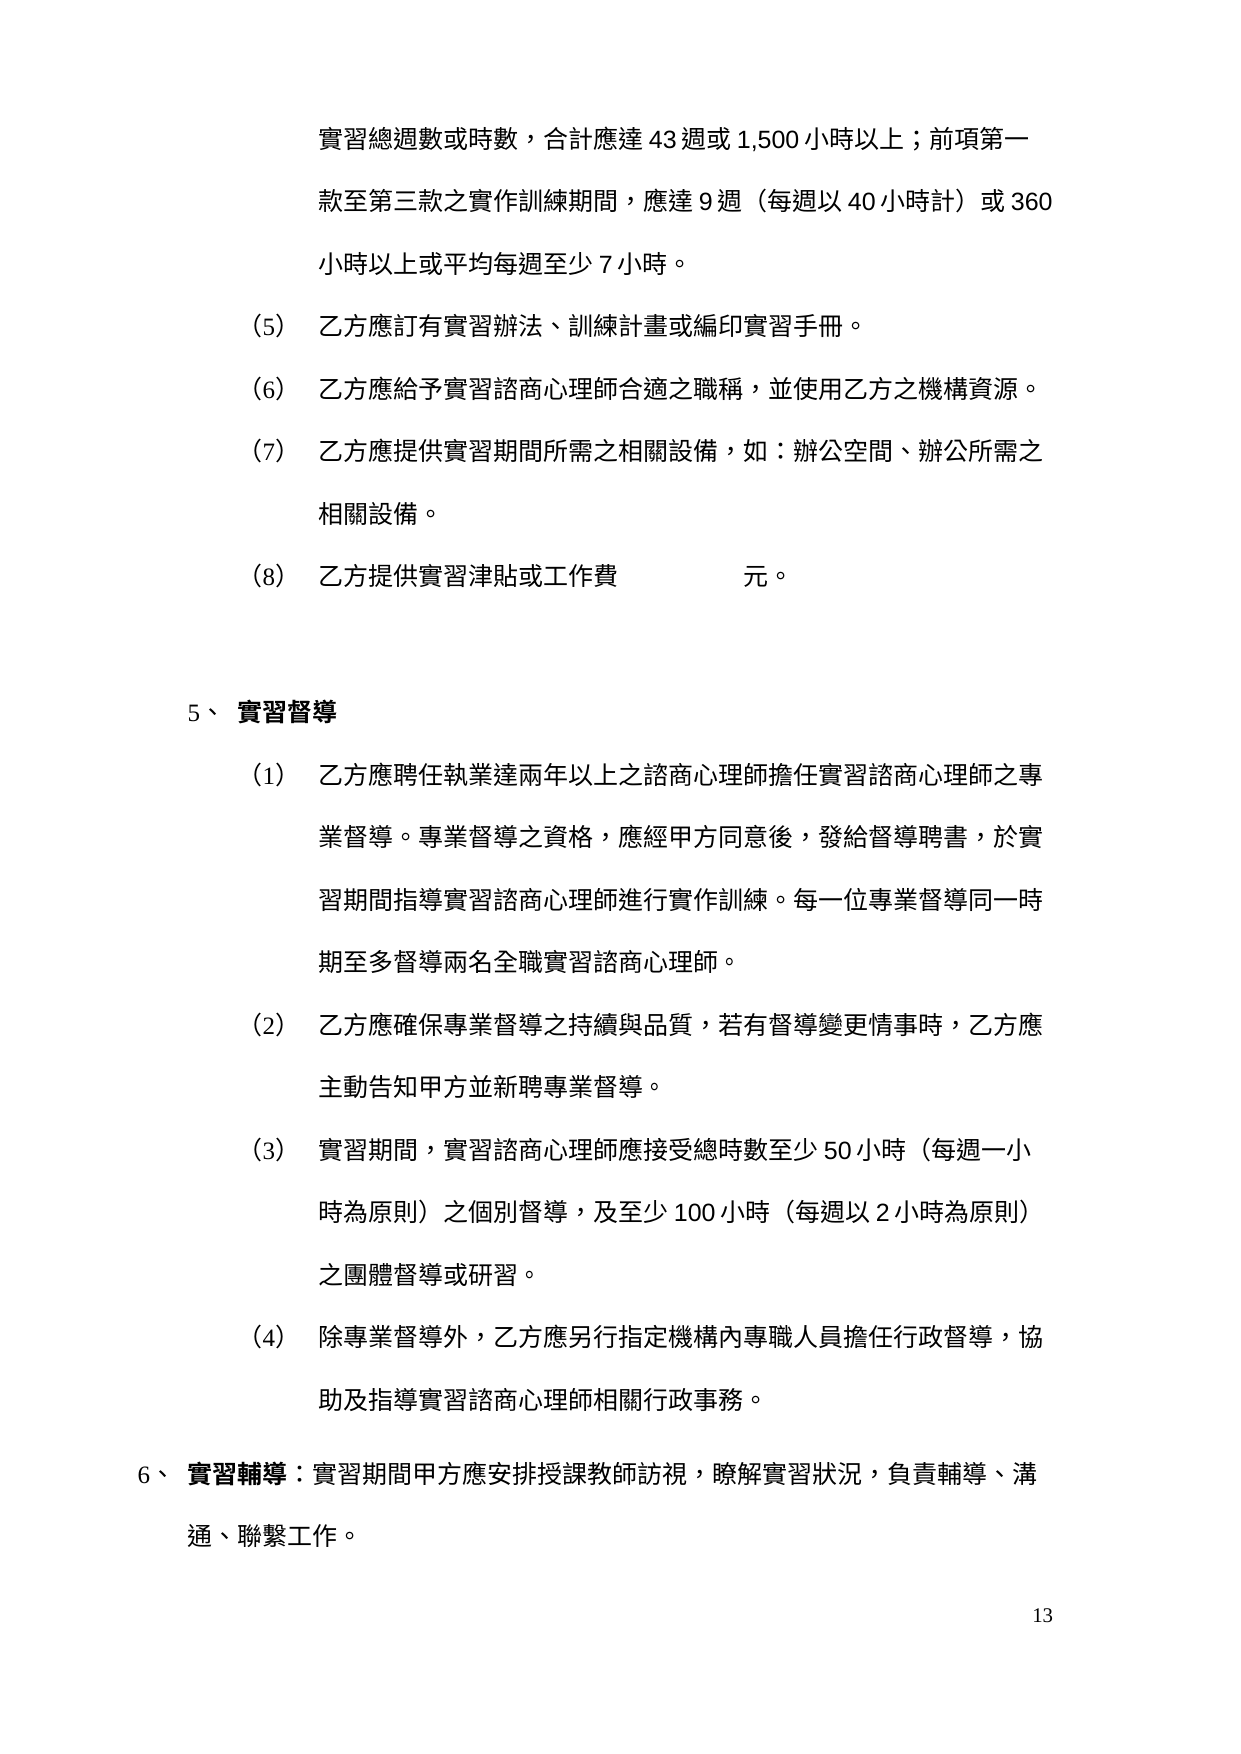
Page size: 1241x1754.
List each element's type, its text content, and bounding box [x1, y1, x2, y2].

list 乙方應聘任執業達兩年以上之諮商心理師擔任實習諮商心理師之專業督導。專業督導之資格，應經甲方同意後，發給督導聘書，於實習期間指導實習諮商心理師進行實作訓練。每一位專業督導同一時期至多督導兩名全職實習諮商心理師。 [237, 732, 1053, 982]
list 除專業督導外，乙方應另行指定機構內專職人員擔任行政督導，協助及指導實習諮商心理師相關行政事務。 [237, 1294, 1053, 1419]
list 乙方應給予實習諮商心理師合適之職稱，並使用乙方之機構資源。 [237, 346, 1053, 408]
list 實習期間，實習諮商心理師應接受總時數至少50小時（每週一小時為原則）之個別督導，及至少100小時（每週以2小時為原則）之團體督導或研習。 [237, 1107, 1053, 1294]
list 乙方應確保專業督導之持續與品質，若有督導變更情事時，乙方應主動告知甲方並新聘專業督導。 [237, 982, 1053, 1107]
list 實習輔導：實習期間甲方應安排授課教師訪視，瞭解實習狀況，負責輔導、溝通、聯繫工作。 [137, 1431, 1053, 1556]
list 乙方應提供實習期間所需之相關設備，如：辦公空間、辦公所需之相關設備。 [237, 408, 1053, 533]
list 乙方應訂有實習辦法、訓練計畫或編印實習手冊。 [237, 283, 1053, 346]
list 實習應以全職方式連續為之，配合乙方行政安排，每週實習時數以32小時為原則，最高不得超過40小時。每週應排定一日返校上課。實習總週數或時數，合計應達43週或1,500小時以上；前項第一款至第三款之實作訓練期間，應達9週（每週以40小時計）或360小時以上或平均每週至少7小時。 [237, 96, 1053, 283]
list 實習督導 [187, 669, 1053, 732]
list 乙方提供實習津貼或工作費 元。 [237, 533, 1053, 596]
